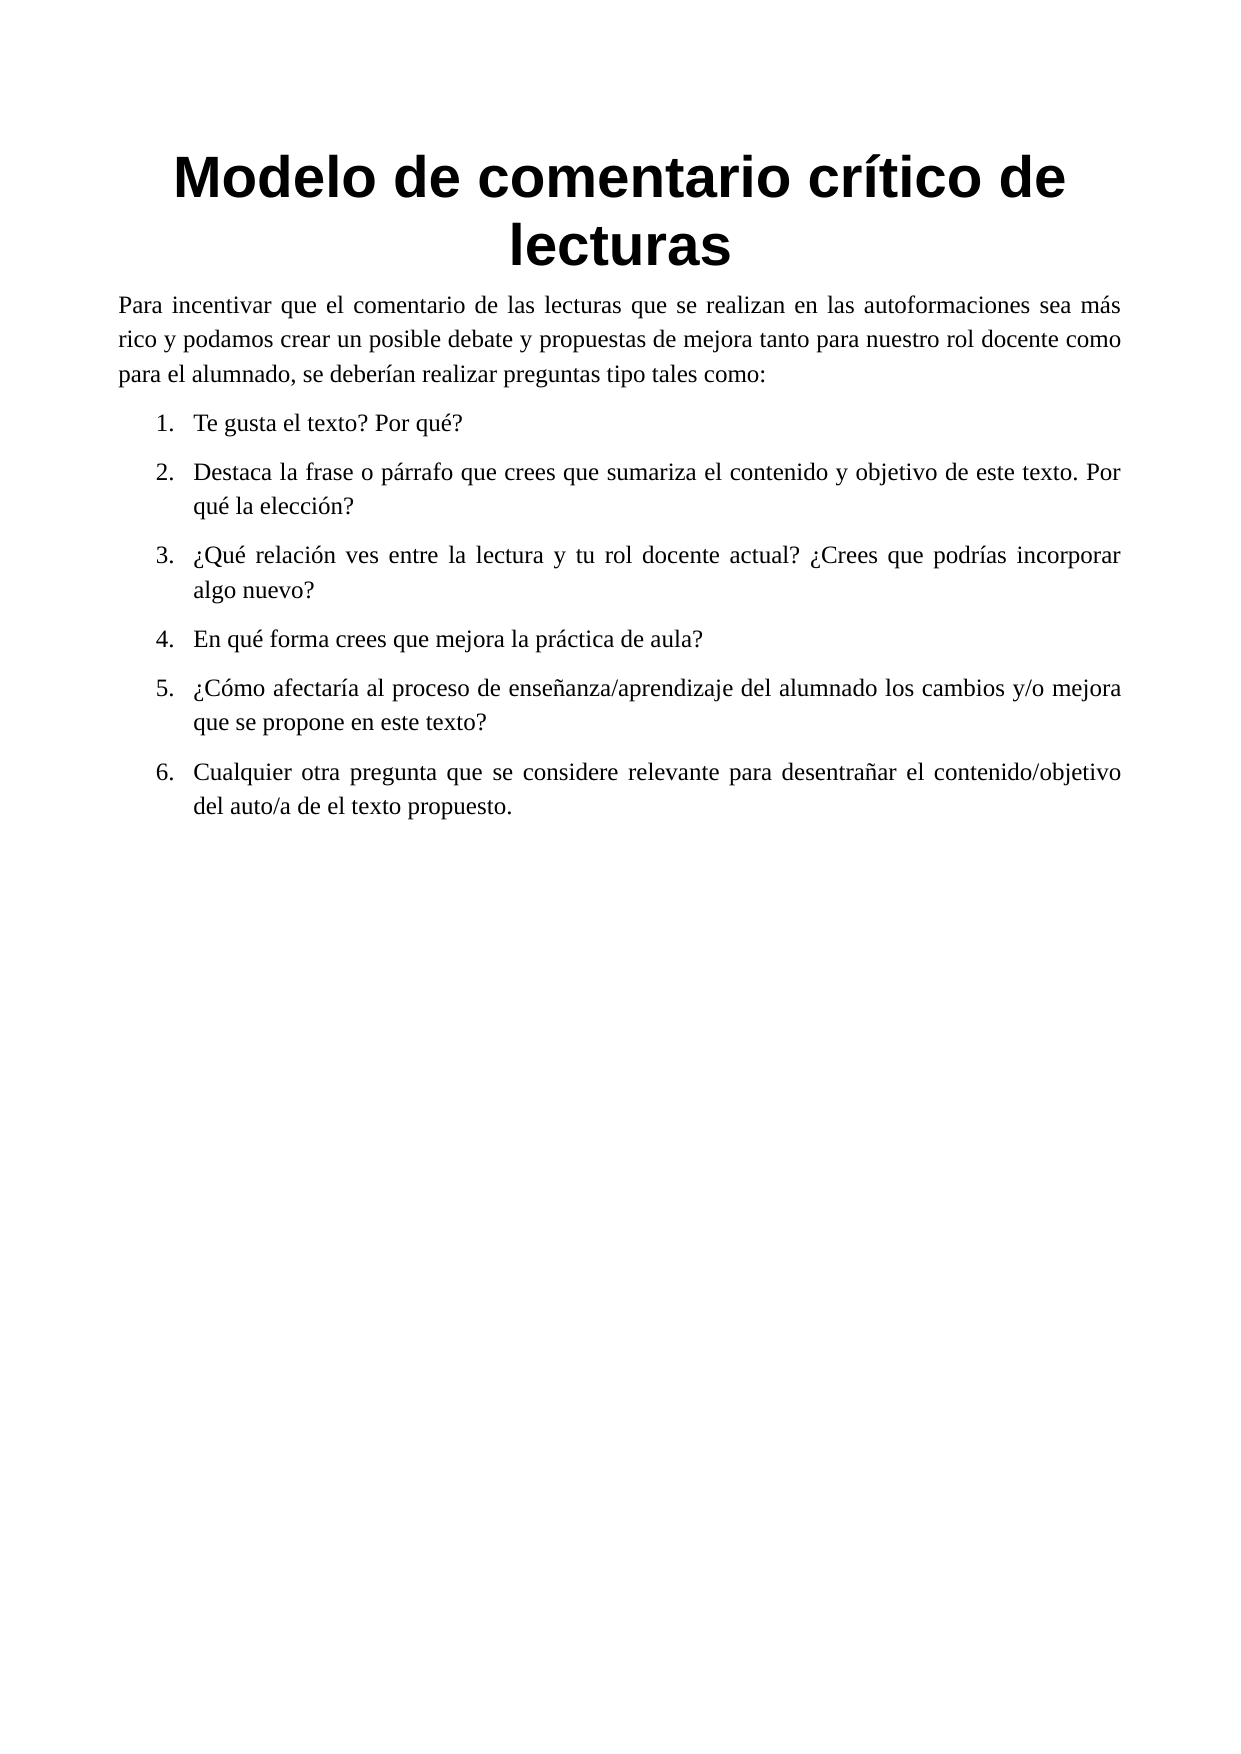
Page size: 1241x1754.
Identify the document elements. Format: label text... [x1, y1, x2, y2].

list ¿Qué relación ves entre la lectura y tu rol docente actual? ¿Crees que podrías incorporar algo nuevo? [156, 540, 1122, 604]
text Para incentivar que el comentario de las lecturas que se realizan en las autoformaciones sea más rico y podamos crear un posible debate y propuestas de mejora tanto para nuestro rol docente como para el alumnado, se deberían realizar preguntas tipo tales como: [118, 290, 1122, 387]
list Destaca la frase o párrafo que crees que sumariza el contenido y objetivo de este texto. Por qué la elección? [156, 457, 1122, 520]
list ¿Cómo afectaría al proceso de enseñanza/aprendizaje del alumnado los cambios y/o mejora que se propone en este texto? [156, 673, 1122, 736]
list En qué forma crees que mejora la práctica de aula? [156, 624, 1122, 653]
list Cualquier otra pregunta que se considere relevante para desentrañar el contenido/objetivo del auto/a de el texto propuesto. [156, 757, 1122, 820]
title Modelo de comentario crítico de lecturas [118, 143, 1122, 277]
list Te gusta el texto? Por qué? [156, 408, 1122, 437]
